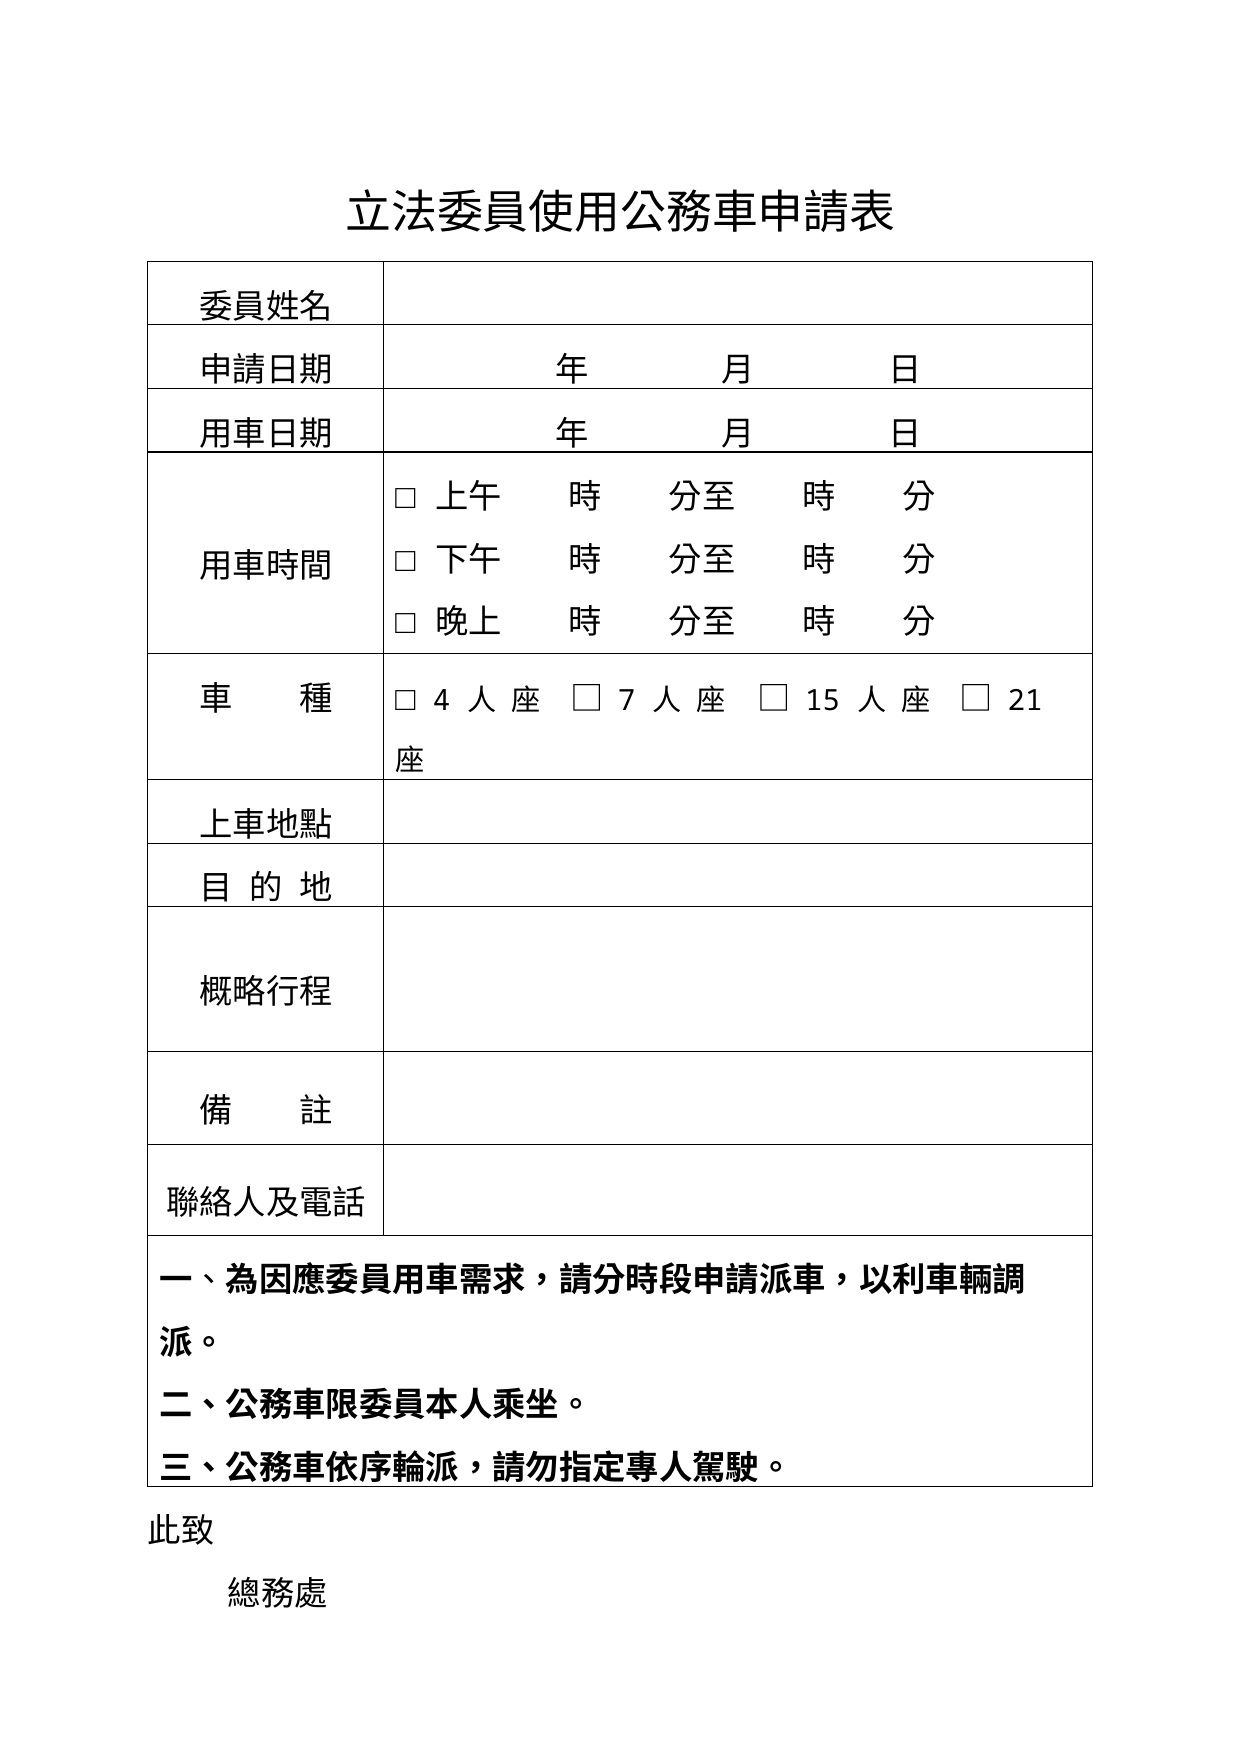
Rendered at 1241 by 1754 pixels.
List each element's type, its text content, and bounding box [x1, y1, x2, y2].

text 立法委員使用公務車申請表 [148, 136, 1092, 261]
table_cell 用車日期 [148, 389, 383, 451]
table_cell 用車時間 [148, 453, 383, 653]
table_cell 一、為因應委員用車需求，請分時段申請派車，以利車輛調派。 二、公務車限委員本人乘坐。 三、公務車依序輪派，請勿指定專人駕駛。 [148, 1236, 1092, 1486]
table_cell □ 4 人 座 □ 7 人 座 □ 15 人 座 □ 21 座 [384, 654, 1092, 779]
table_cell 申請日期 [148, 325, 383, 388]
text 總務處 [148, 1549, 1092, 1612]
text 此致 [148, 1487, 1092, 1549]
table_cell 上車地點 [148, 780, 383, 842]
table_cell 年 月 日 [384, 389, 1092, 451]
table_cell [384, 844, 1092, 906]
table_cell □ 上午 時 分至 時 分 □ 下午 時 分至 時 分 □ 晚上 時 分至 時 分 [384, 453, 1092, 653]
table_cell [384, 780, 1092, 842]
table_cell 備 註 [148, 1052, 383, 1144]
table_cell 車 種 [148, 654, 383, 779]
table_cell 概略行程 [148, 907, 383, 1051]
table_cell [384, 1145, 1092, 1234]
table_cell 聯絡人及電話 [148, 1145, 383, 1234]
table_header 委員姓名 [148, 262, 383, 324]
table_header [384, 262, 1092, 324]
table_cell 年 月 日 [384, 325, 1092, 388]
table_cell 目 的 地 [148, 844, 383, 906]
table_cell [384, 1052, 1092, 1144]
table_cell [384, 907, 1092, 1051]
